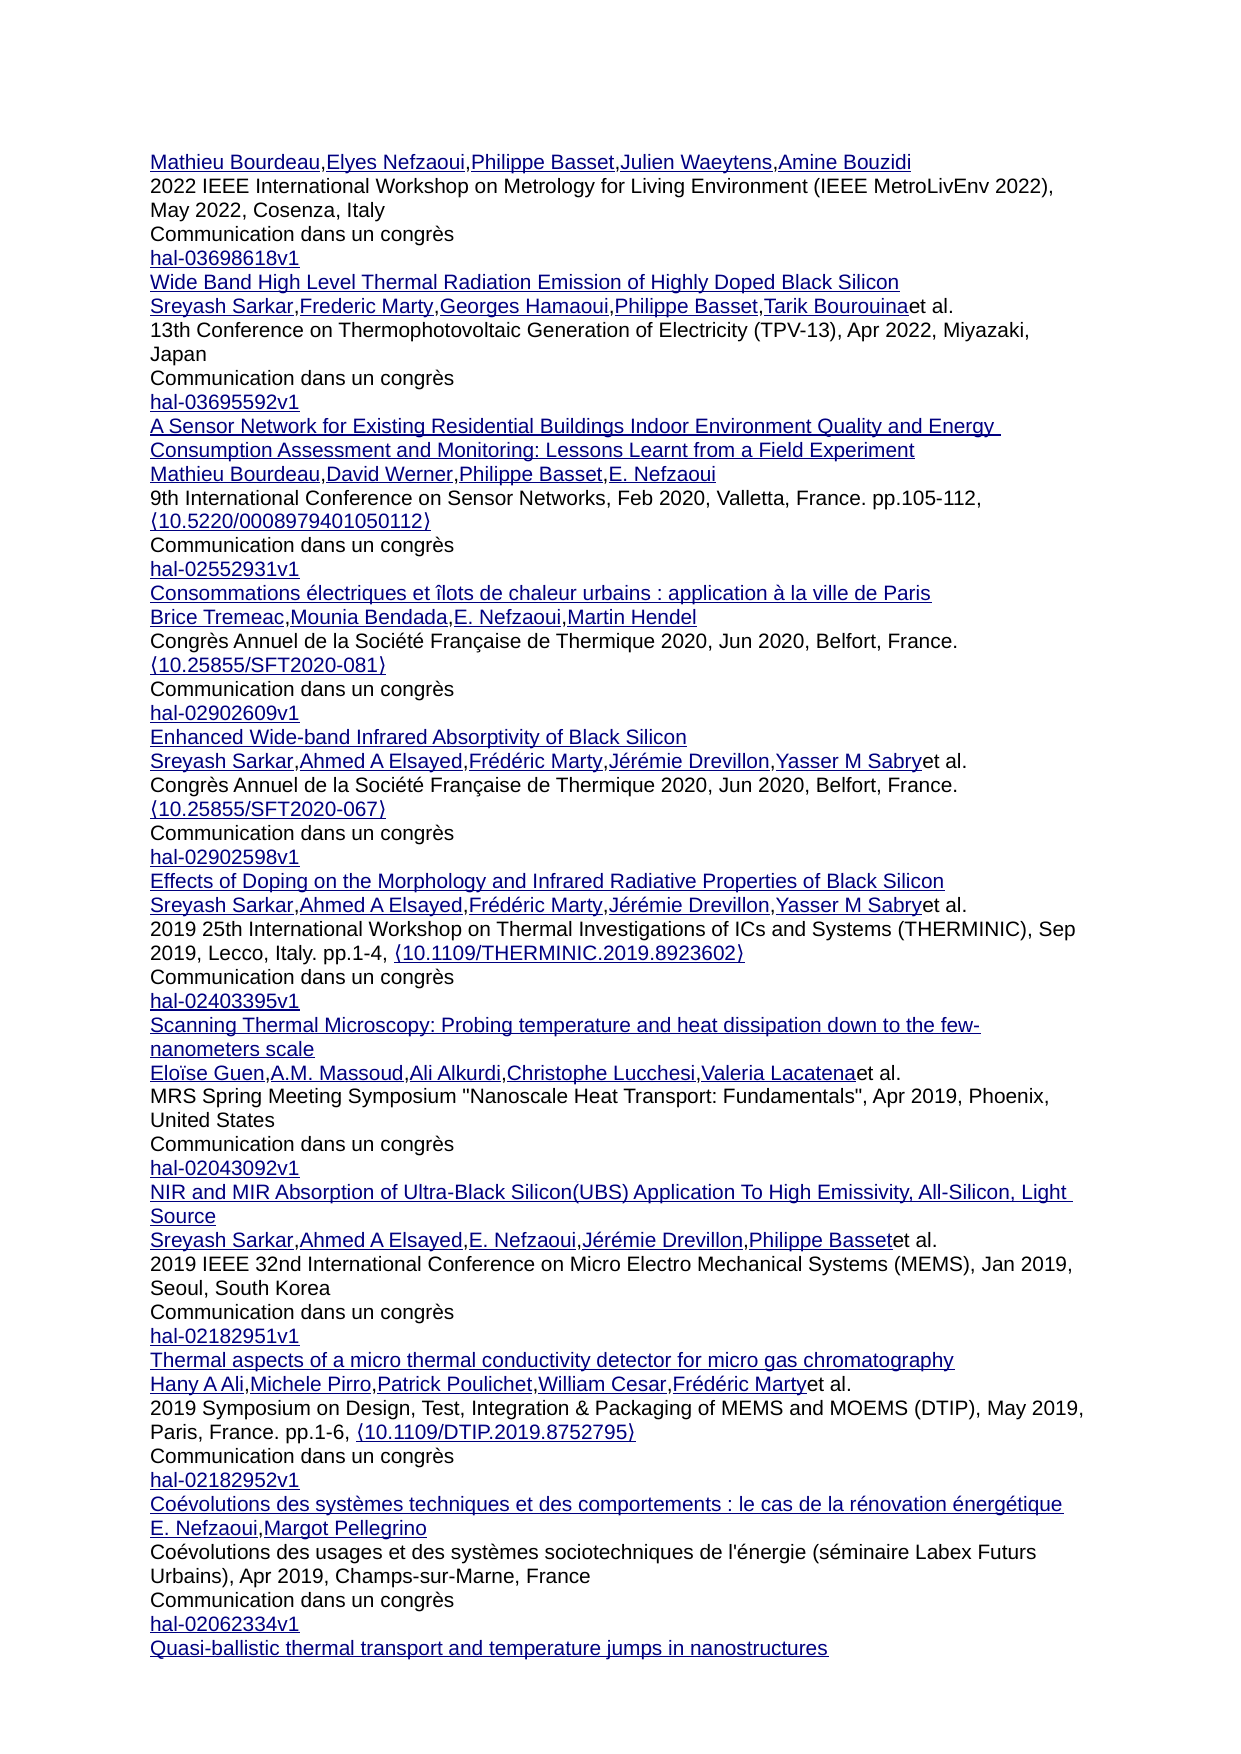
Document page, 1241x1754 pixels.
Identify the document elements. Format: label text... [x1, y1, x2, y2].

table_cell Enhanced Wide-band Infrared Absorptivity of Black Silicon Sreyash Sarkar,Ahmed A Elsayed,Frédéric Marty,Jérémie Drevillon,Yasser M Sabryet al. Congrès Annuel de la Société Française de Thermique 2020, Jun 2020, Belfort, France. ⟨10.25855/SFT2020-067⟩ Communication dans un congrès hal-02902598v1 [150, 725, 1090, 869]
table_cell Effects of Doping on the Morphology and Infrared Radiative Properties of Black Silicon Sreyash Sarkar,Ahmed A Elsayed,Frédéric Marty,Jérémie Drevillon,Yasser M Sabryet al. 2019 25th International Workshop on Thermal Investigations of ICs and Systems (THERMINIC), Sep 2019, Lecco, Italy. pp.1-4, ⟨10.1109/THERMINIC.2019.8923602⟩ Communication dans un congrès hal-02403395v1 [150, 869, 1090, 1012]
table_cell Scanning Thermal Microscopy: Probing temperature and heat dissipation down to the few-nanometers scale Eloïse Guen,A.M. Massoud,Ali Alkurdi,Christophe Lucchesi,Valeria Lacatenaet al. MRS Spring Meeting Symposium "Nanoscale Heat Transport: Fundamentals", Apr 2019, Phoenix, United States Communication dans un congrès hal-02043092v1 [150, 1013, 1090, 1180]
table_cell A Sensor Network for Existing Residential Buildings Indoor Environment Quality and Energy Consumption Assessment and Monitoring: Lessons Learnt from a Field Experiment Mathieu Bourdeau,David Werner,Philippe Basset,E. Nefzaoui 9th International Conference on Sensor Networks, Feb 2020, Valletta, France. pp.105-112, ⟨10.5220/0008979401050112⟩ Communication dans un congrès hal-02552931v1 [150, 414, 1090, 581]
table_cell Thermal aspects of a micro thermal conductivity detector for micro gas chromatography Hany A Ali,Michele Pirro,Patrick Poulichet,William Cesar,Frédéric Martyet al. 2019 Symposium on Design, Test, Integration & Packaging of MEMS and MOEMS (DTIP), May 2019, Paris, France. pp.1-6, ⟨10.1109/DTIP.2019.8752795⟩ Communication dans un congrès hal-02182952v1 [150, 1348, 1090, 1492]
table_cell Coévolutions des systèmes techniques et des comportements : le cas de la rénovation énergétique E. Nefzaoui,Margot Pellegrino Coévolutions des usages et des systèmes sociotechniques de l'énergie (séminaire Labex Futurs Urbains), Apr 2019, Champs-sur-Marne, France Communication dans un congrès hal-02062334v1 [150, 1492, 1090, 1635]
table_cell NIR and MIR Absorption of Ultra-Black Silicon(UBS) Application To High Emissivity, All-Silicon, Light Source Sreyash Sarkar,Ahmed A Elsayed,E. Nefzaoui,Jérémie Drevillon,Philippe Bassetet al. 2019 IEEE 32nd International Conference on Micro Electro Mechanical Systems (MEMS), Jan 2019, Seoul, South Korea Communication dans un congrès hal-02182951v1 [150, 1180, 1090, 1348]
table_cell Consommations électriques et îlots de chaleur urbains : application à la ville de Paris Brice Tremeac,Mounia Bendada,E. Nefzaoui,Martin Hendel Congrès Annuel de la Société Française de Thermique 2020, Jun 2020, Belfort, France. ⟨10.25855/SFT2020-081⟩ Communication dans un congrès hal-02902609v1 [150, 581, 1090, 725]
table_cell Wide Band High Level Thermal Radiation Emission of Highly Doped Black Silicon Sreyash Sarkar,Frederic Marty,Georges Hamaoui,Philippe Basset,Tarik Bourouinaet al. 13th Conference on Thermophotovoltaic Generation of Electricity (TPV-13), Apr 2022, Miyazaki, Japan Communication dans un congrès hal-03695592v1 [150, 270, 1090, 413]
table_cell Quasi-ballistic thermal transport and temperature jumps in nanostructures [150, 1635, 1090, 1659]
table_cell Mathieu Bourdeau,Elyes Nefzaoui,Philippe Basset,Julien Waeytens,Amine Bouzidi 2022 IEEE International Workshop on Metrology for Living Environment (IEEE MetroLivEnv 2022), May 2022, Cosenza, Italy Communication dans un congrès hal-03698618v1 [150, 150, 1090, 270]
